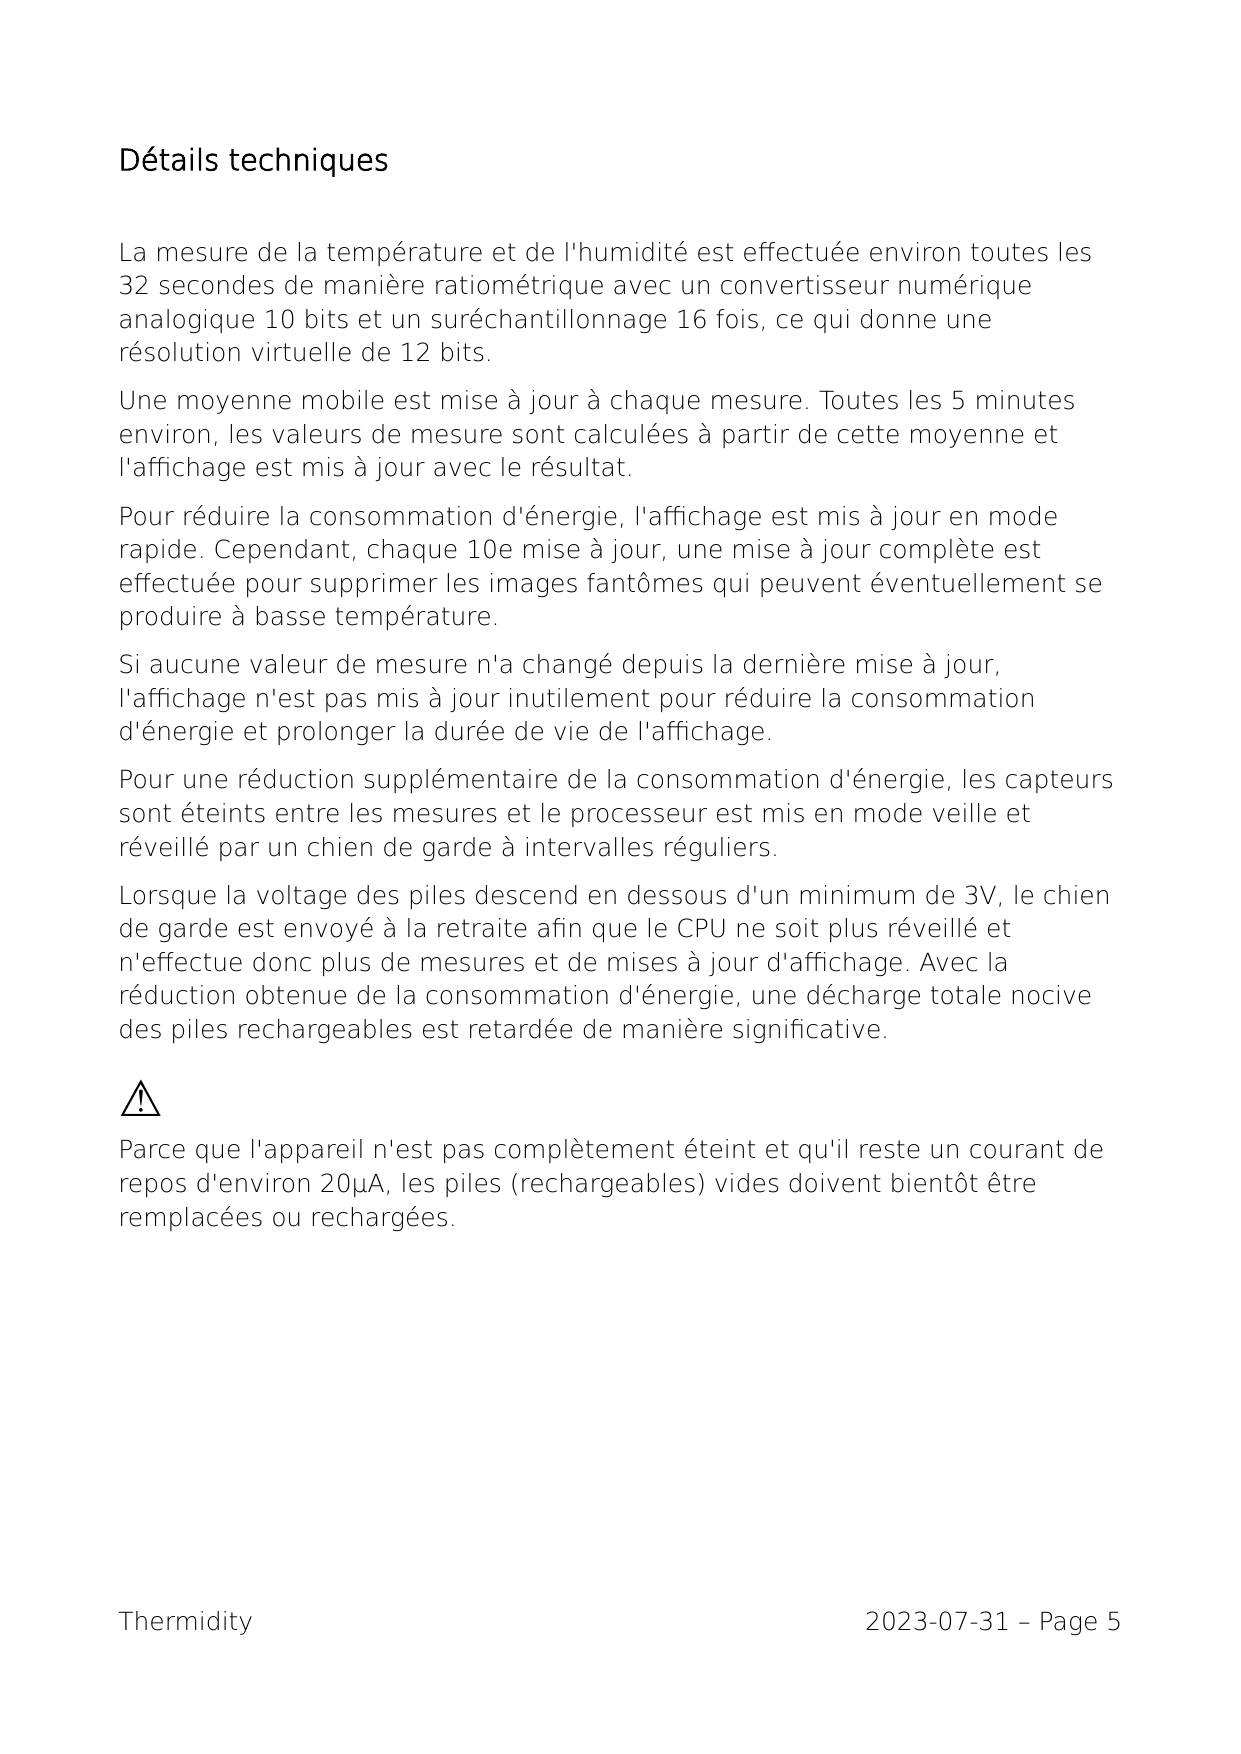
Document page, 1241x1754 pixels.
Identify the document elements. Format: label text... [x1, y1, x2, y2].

text Si aucune valeur de mesure n'a changé depuis la dernière mise à jour, l'affichage n'est pas mis à jour inutilement pour réduire la consommation d'énergie et prolonger la durée de vie de l'affichage. [118, 650, 1122, 747]
text Lorsque la voltage des piles descend en dessous d'un minimum de 3V, le chien de garde est envoyé à la retraite afin que le CPU ne soit plus réveillé et n'effectue donc plus de mesures et de mises à jour d'affichage. Avec la réduction obtenue de la consommation d'énergie, une décharge totale nocive des piles rechargeables est retardée de manière significative. [118, 881, 1122, 1044]
text Pour réduire la consommation d'énergie, l'affichage est mis à jour en mode rapide. Cependant, chaque 10e mise à jour, une mise à jour complète est effectuée pour supprimer les images fantômes qui peuvent éventuellement se produire à basse température. [118, 502, 1122, 631]
text Pour une réduction supplémentaire de la consommation d'énergie, les capteurs sont éteints entre les mesures et le processeur est mis en mode veille et réveillé par un chien de garde à intervalles réguliers. [118, 766, 1122, 862]
text Une moyenne mobile est mise à jour à chaque mesure. Toutes les 5 minutes environ, les valeurs de mesure sont calculées à partir de cette moyenne et l'affichage est mis à jour avec le résultat. [118, 386, 1122, 483]
subtitle Détails techniques [118, 143, 1122, 177]
text La mesure de la température et de l'humidité est effectuée environ toutes les 32 secondes de manière ratiométrique avec un convertisseur numérique analogique 10 bits et un suréchantillonnage 16 fois, ce qui donne une résolution virtuelle de 12 bits. [118, 238, 1122, 367]
text ⚠ Parce que l'appareil n'est pas complètement éteint et qu'il reste un courant de repos d'environ 20µA, les piles (rechargeables) vides doivent bientôt être remplacées ou rechargées. [118, 1063, 1122, 1232]
